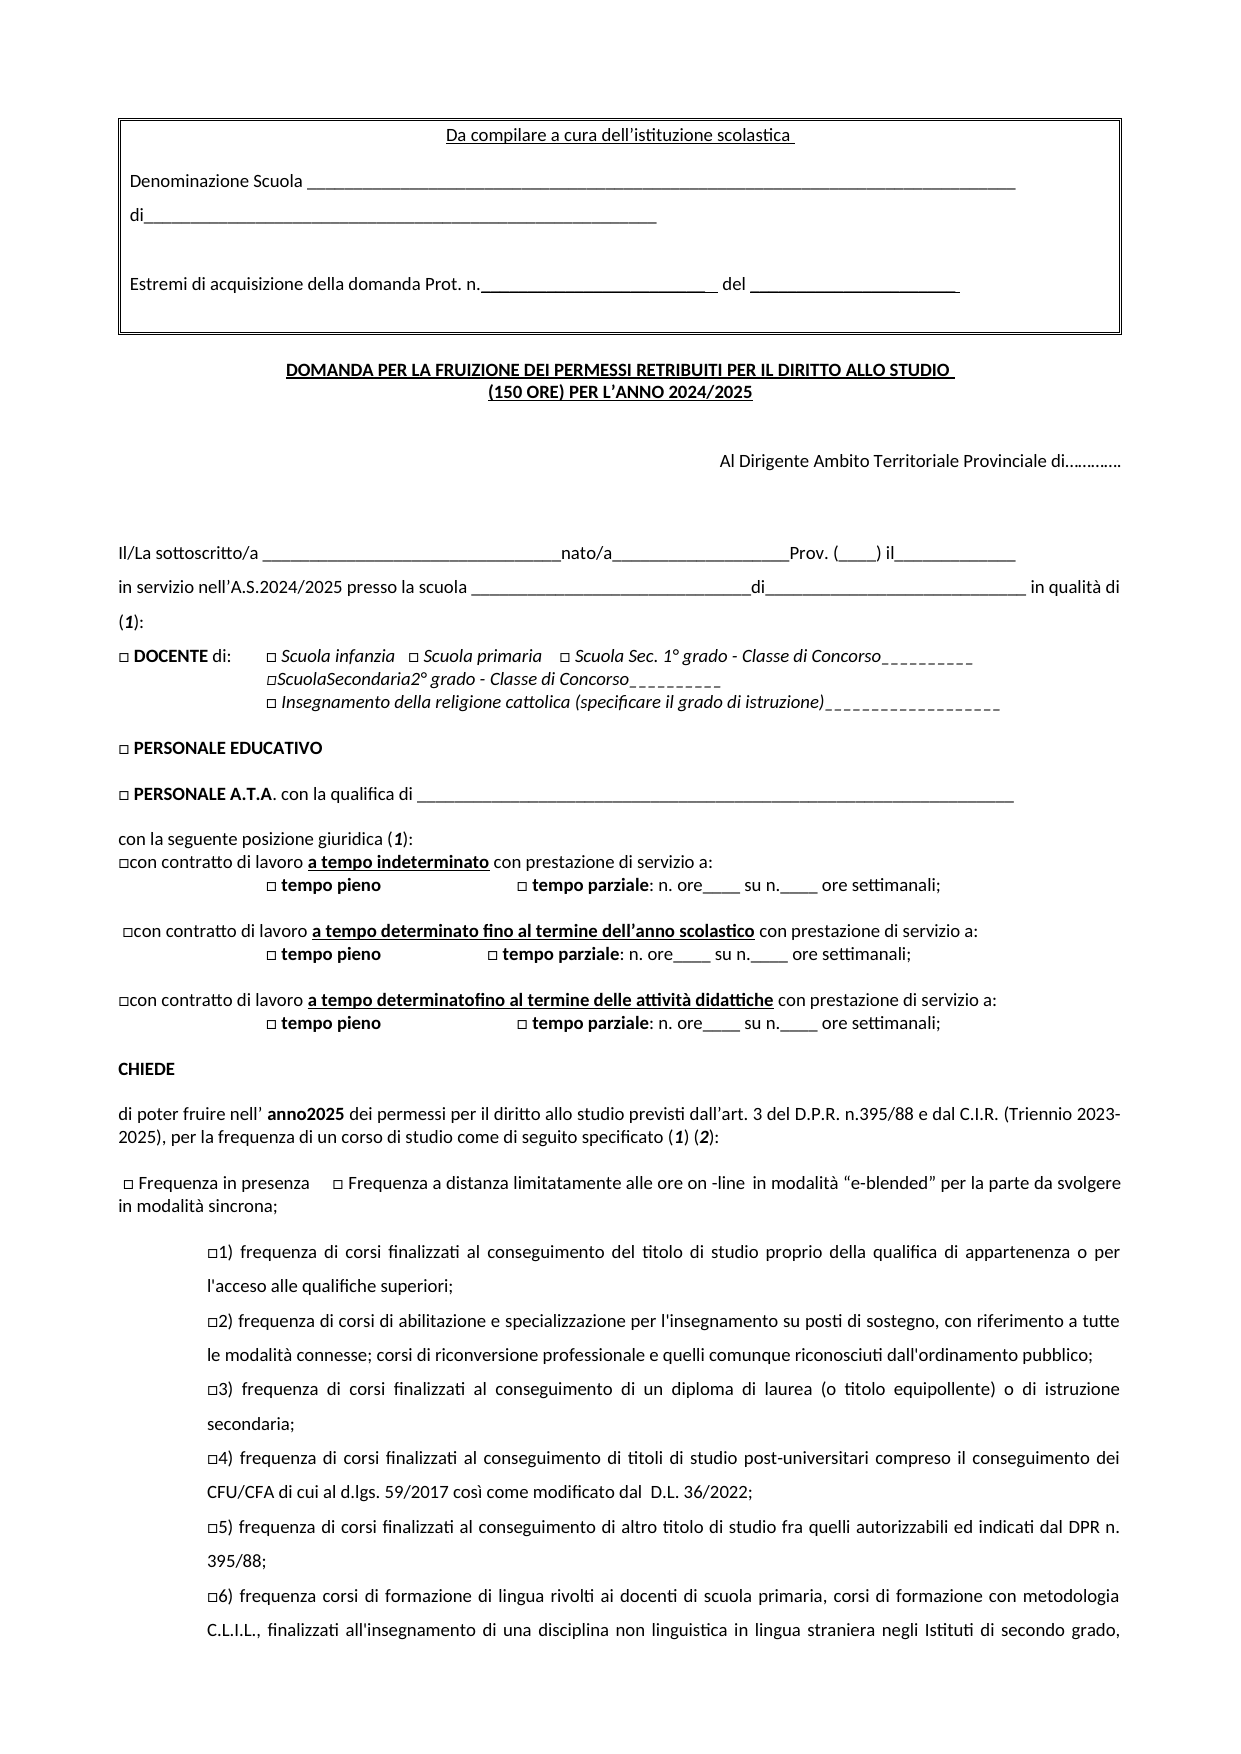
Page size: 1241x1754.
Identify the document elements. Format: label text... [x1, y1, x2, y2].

text Al Dirigente Ambito Territoriale Provinciale di…………. [118, 449, 1122, 472]
text □6) frequenza corsi di formazione di lingua rivolti ai docenti di scuola primaria, corsi di formazione con metodologia C.L.I.L., finalizzati all'insegnamento di una disciplina non linguistica in lingua straniera negli Istituti di secondo grado, [207, 1584, 1122, 1641]
text □ PERSONALE EDUCATIVO [118, 736, 1122, 759]
text □3) frequenza di corsi finalizzati al conseguimento di un diploma di laurea (o titolo equipollente) o di istruzione secondaria; [207, 1377, 1122, 1435]
text □1) frequenza di corsi finalizzati al conseguimento del titolo di studio proprio della qualifica di appartenenza o per l'acceso alle qualifiche superiori; [207, 1240, 1122, 1297]
text □ DOCENTE di: □ Scuola infanzia □ Scuola primaria □ Scuola Sec. 1° grado - Classe di Concorso__________ [118, 644, 1187, 667]
text □4) frequenza di corsi finalizzati al conseguimento di titoli di studio post-universitari compreso il conseguimento dei CFU/CFA di cui al d.lgs. 59/2017 così come modificato dal D.L. 36/2022; [207, 1446, 1122, 1503]
text □2) frequenza di corsi di abilitazione e specializzazione per l'insegnamento su posti di sostegno, con riferimento a tutte le modalità connesse; corsi di riconversione professionale e quelli comunque riconosciuti dall'ordinamento pubblico; [207, 1309, 1122, 1366]
text □5) frequenza di corsi finalizzati al conseguimento di altro titolo di studio fra quelli autorizzabili ed indicati dal DPR n. 395/88; [207, 1515, 1122, 1572]
text □con contratto di lavoro a tempo determinatofino al termine delle attività didattiche con prestazione di servizio a: [118, 988, 1122, 1011]
text □con contratto di lavoro a tempo indeterminato con prestazione di servizio a: [118, 850, 1122, 873]
text DOMANDA PER LA FRUIZIONE DEI PERMESSI RETRIBUITI PER IL DIRITTO ALLO STUDIO (150 ORE) PER L’ANNO 2024/2025 [118, 358, 1122, 403]
text CHIEDE [118, 1057, 1122, 1079]
text Estremi di acquisizione della domanda Prot. n.________________________ del ______________________ [121, 267, 1119, 295]
text in servizio nell’A.S.2024/2025 presso la scuola ______________________________di____________________________ in qualità di (1): [118, 575, 1122, 633]
text □ tempo pieno □ tempo parziale: n. ore____ su n.____ ore settimanali; [221, 873, 1122, 896]
text Denominazione Scuola ____________________________________________________________________________ [121, 164, 1119, 192]
text Da compilare a cura dell’istituzione scolastica [121, 121, 1119, 146]
text di_______________________________________________________ [121, 198, 1119, 226]
text con la seguente posizione giuridica (1): [118, 827, 1122, 850]
text di poter fruire nell’ anno2025 dei permessi per il diritto allo studio previsti dall’art. 3 del D.P.R. n.395/88 e dal C.I.R. (Triennio 2023-2025), per la frequenza di un corso di studio come di seguito specificato (1) (2): [118, 1102, 1122, 1148]
text □ScuolaSecondaria2° grado - Classe di Concorso__________ [192, 667, 1187, 690]
text □ PERSONALE A.T.A. con la qualifica di ________________________________________________________________ [118, 782, 1122, 804]
text Il/La sottoscritto/a ________________________________nato/a___________________Prov. (____) il_____________ [118, 541, 1122, 564]
text □ tempo pieno □ tempo parziale: n. ore____ su n.____ ore settimanali; [221, 1011, 1122, 1034]
text □ Frequenza in presenza □ Frequenza a distanza limitatamente alle ore on -line in modalità “e-blended” per la parte da svolgere in modalità sincrona; [118, 1171, 1122, 1217]
text □con contratto di lavoro a tempo determinato fino al termine dell’anno scolastico con prestazione di servizio a: [118, 919, 1122, 942]
text □ tempo pieno □ tempo parziale: n. ore____ su n.____ ore settimanali; [192, 942, 1122, 965]
text □ Insegnamento della religione cattolica (specificare il grado di istruzione)___________________ [118, 690, 1187, 713]
